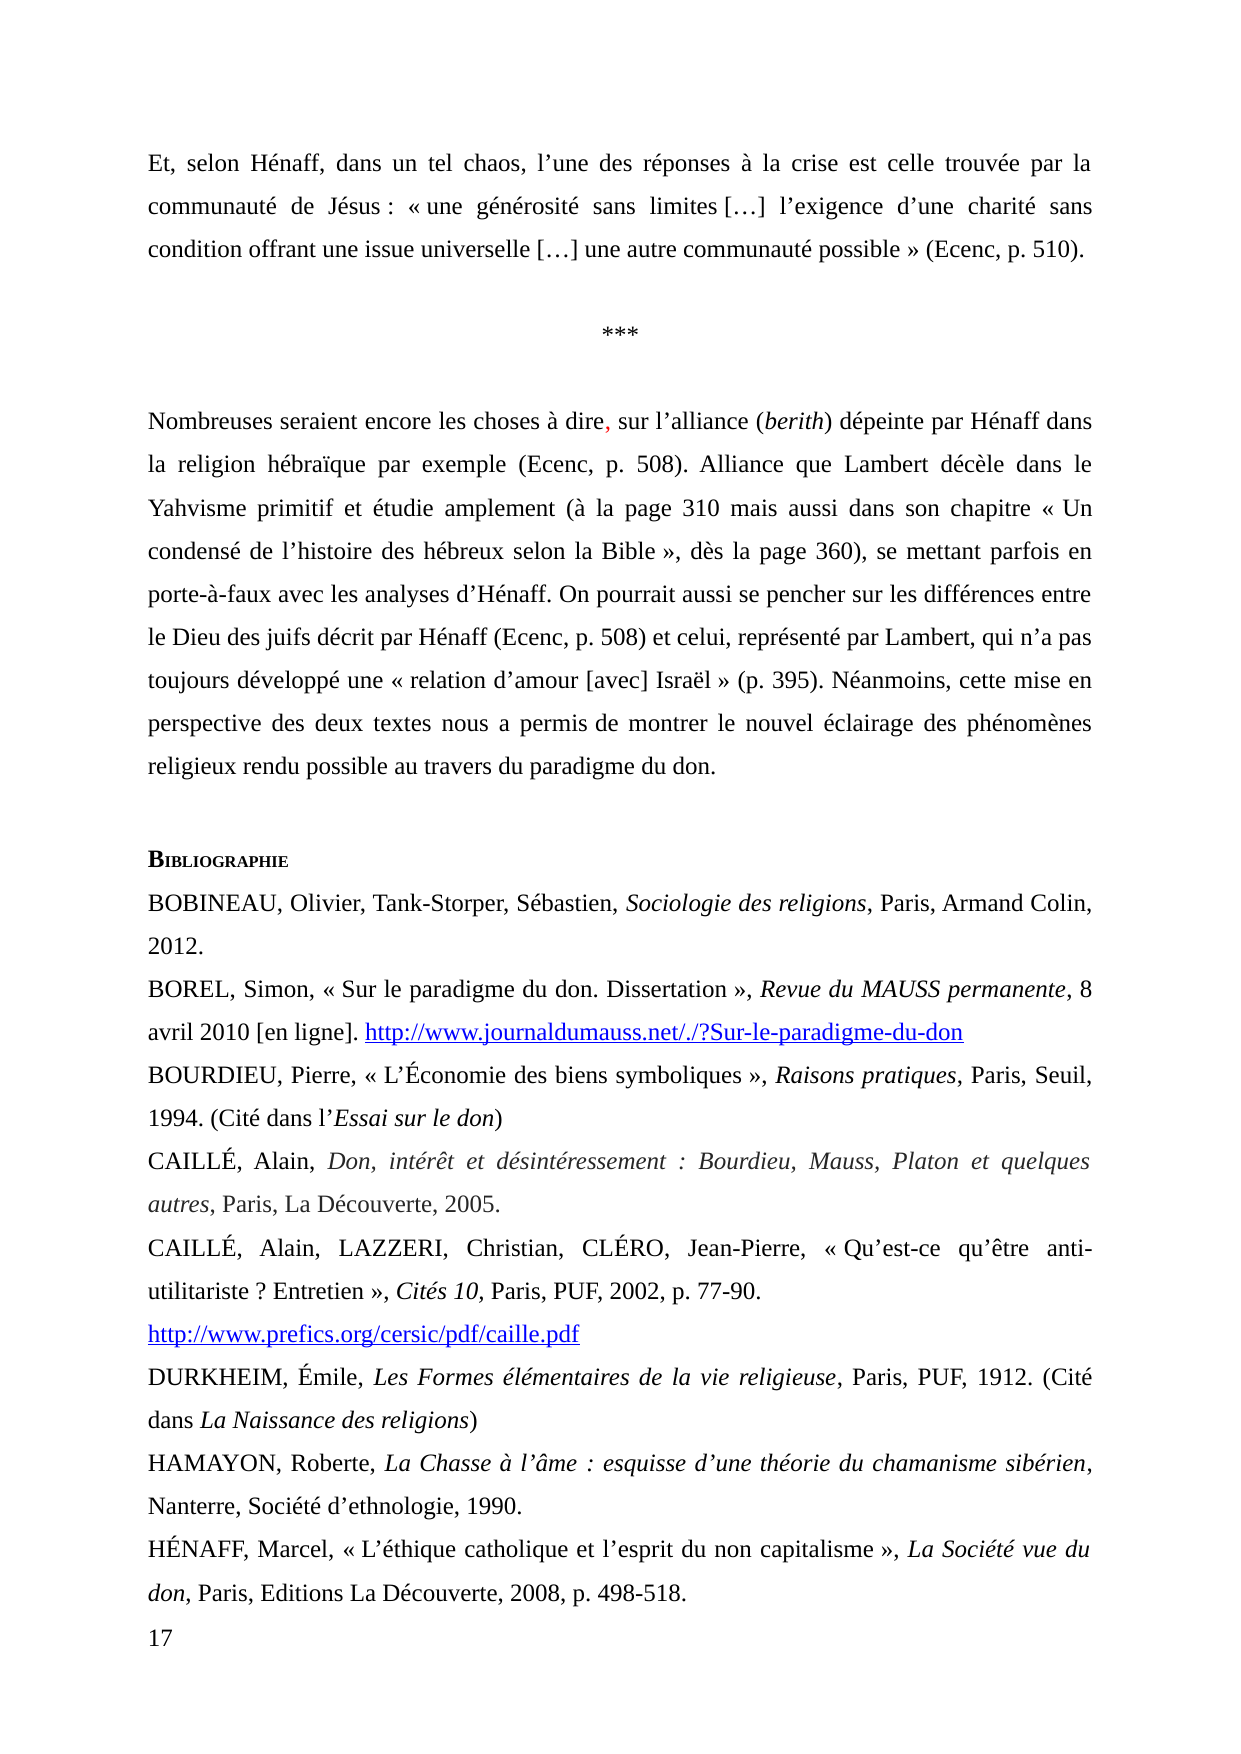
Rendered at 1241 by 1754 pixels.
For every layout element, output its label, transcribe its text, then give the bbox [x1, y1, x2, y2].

text Et, selon Hénaff, dans un tel chaos, l’une des réponses à la crise est celle trouvée par la communauté de Jésus : « une générosité sans limites […] l’exigence d’une charité sans condition offrant une issue universelle […] une autre communauté possible » (Ecenc, p. 510). [148, 148, 1093, 263]
text CAILLÉ, Alain, LAZZERI, Christian, CLÉRO, Jean-Pierre, « Qu’est-ce qu’être anti-utilitariste ? Entretien », Cités 10, Paris, PUF, 2002, p. 77-90. [148, 1233, 1093, 1304]
text BOURDIEU, Pierre, « L’Économie des biens symboliques », Raisons pratiques, Paris, Seuil, 1994. (Cité dans l’Essai sur le don) [148, 1060, 1093, 1132]
text BOBINEAU, Olivier, Tank-Storper, Sébastien, Sociologie des religions, Paris, Armand Colin, 2012. [148, 888, 1093, 959]
text CAILLÉ, Alain, Don, intérêt et désintéressement : Bourdieu, Mauss, Platon et quelques autres, Paris, La Découverte, 2005. [148, 1146, 1093, 1218]
subtitle Bibliographie [148, 844, 1093, 873]
text BOREL, Simon, « Sur le paradigme du don. Dissertation », Revue du MAUSS permanente, 8 avril 2010 [en ligne]. http://www.journaldumauss.net/./?Sur-le-paradigme-du-don [148, 974, 1093, 1046]
text Nombreuses seraient encore les choses à dire, sur l’alliance (berith) dépeinte par Hénaff dans la religion hébraïque par exemple (Ecenc, p. 508). Alliance que Lambert décèle dans le Yahvisme primitif et étudie amplement (à la page 310 mais aussi dans son chapitre « Un condensé de l’histoire des hébreux selon la Bible », dès la page 360), se mettant parfois en porte-à-faux avec les analyses d’Hénaff. On pourrait aussi se pencher sur les différences entre le Dieu des juifs décrit par Hénaff (Ecenc, p. 508) et celui, représenté par Lambert, qui n’a pas toujours développé une « relation d’amour [avec] Israël » (p. 395). Néanmoins, cette mise en perspective des deux textes nous a permis de montrer le nouvel éclairage des phénomènes religieux rendu possible au travers du paradigme du don. [148, 406, 1093, 780]
text DURKHEIM, Émile, Les Formes élémentaires de la vie religieuse, Paris, PUF, 1912. (Cité dans La Naissance des religions) [148, 1362, 1093, 1434]
text HÉNAFF, Marcel, « L’éthique catholique et l’esprit du non capitalisme », La Société vue du don, Paris, Editions La Découverte, 2008, p. 498-518. [148, 1534, 1093, 1606]
text http://www.prefics.org/cersic/pdf/caille.pdf [148, 1319, 1093, 1348]
text *** [148, 320, 1093, 349]
text HAMAYON, Roberte, La Chasse à l’âme : esquisse d’une théorie du chamanisme sibérien, Nanterre, Société d’ethnologie, 1990. [148, 1448, 1093, 1520]
